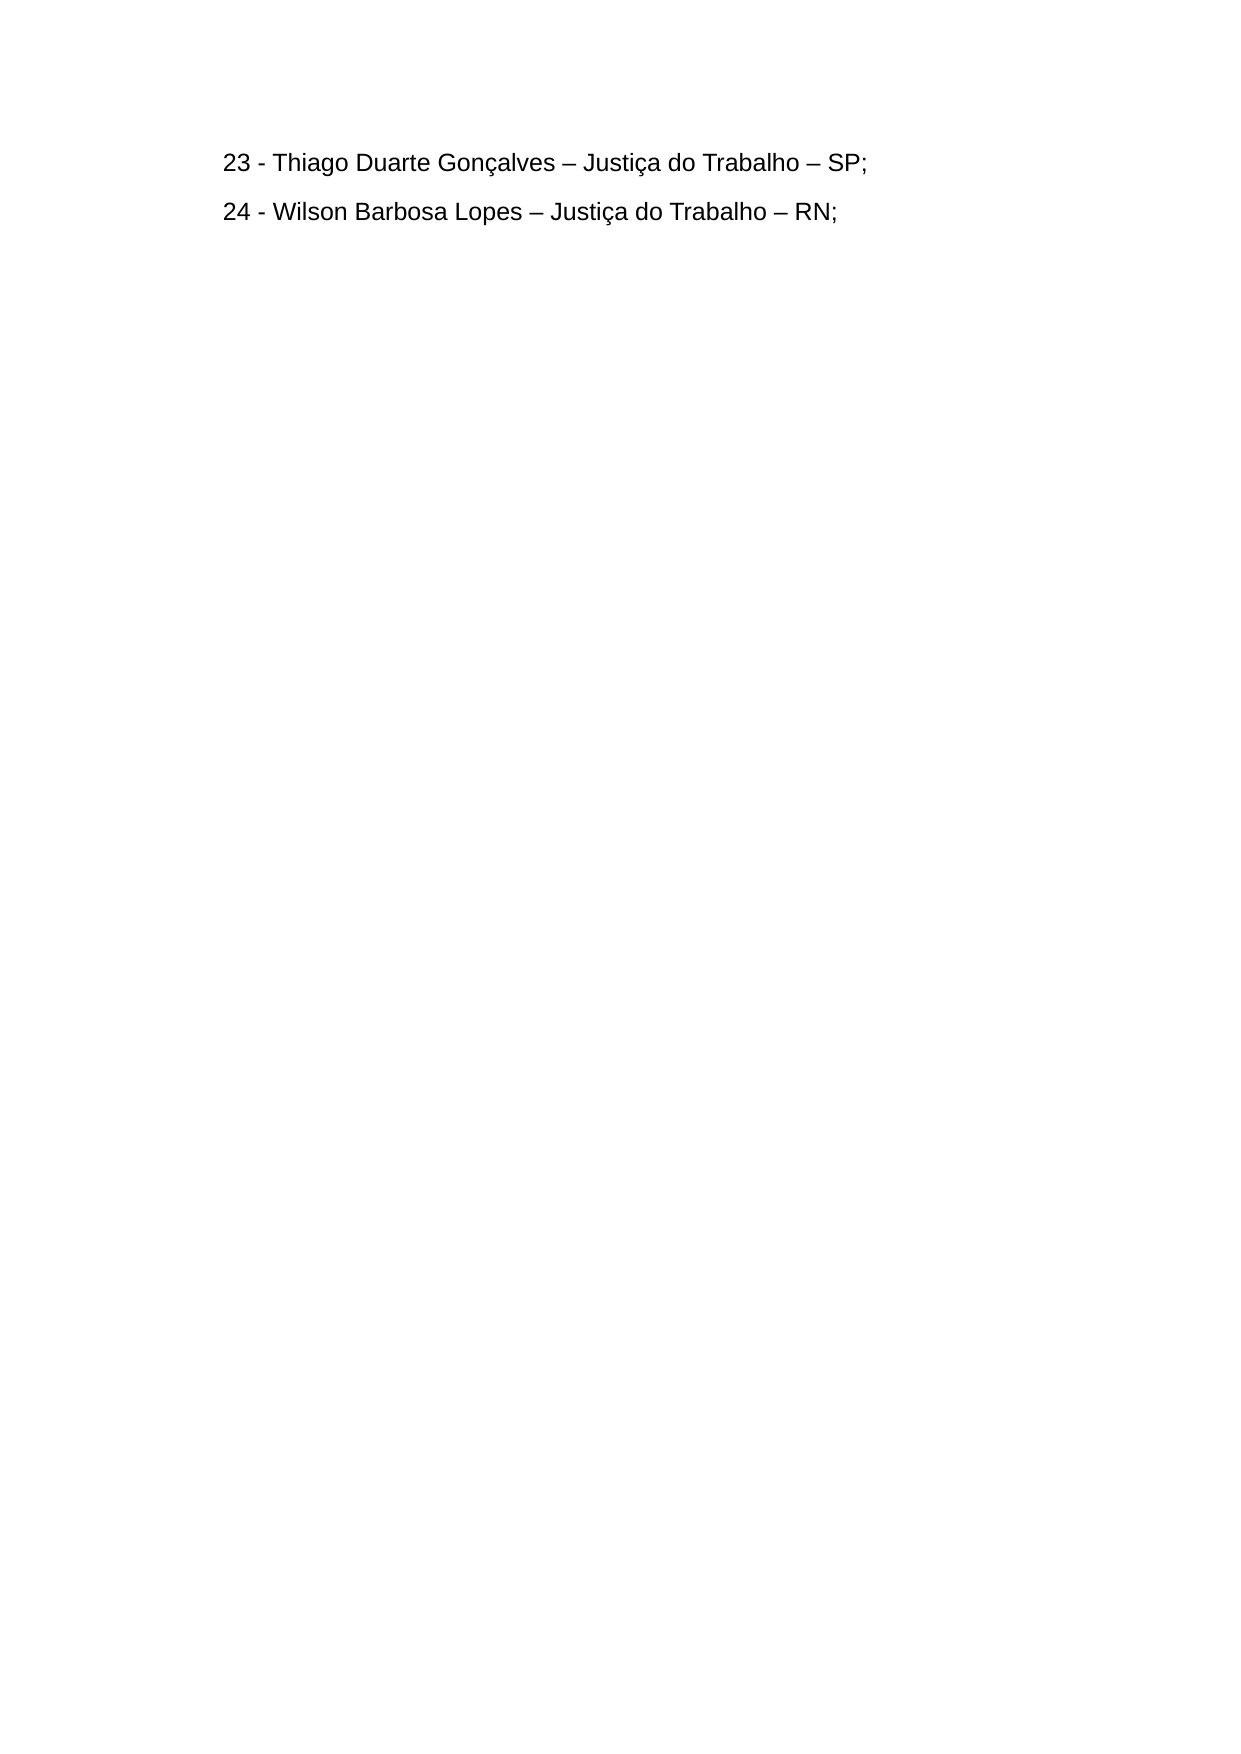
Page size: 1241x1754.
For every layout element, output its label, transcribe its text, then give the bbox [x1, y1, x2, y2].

list 23 - Thiago Duarte Gonçalves – Justiça do Trabalho – SP; [223, 148, 1137, 176]
list 24 - Wilson Barbosa Lopes – Justiça do Trabalho – RN; [223, 197, 1137, 226]
